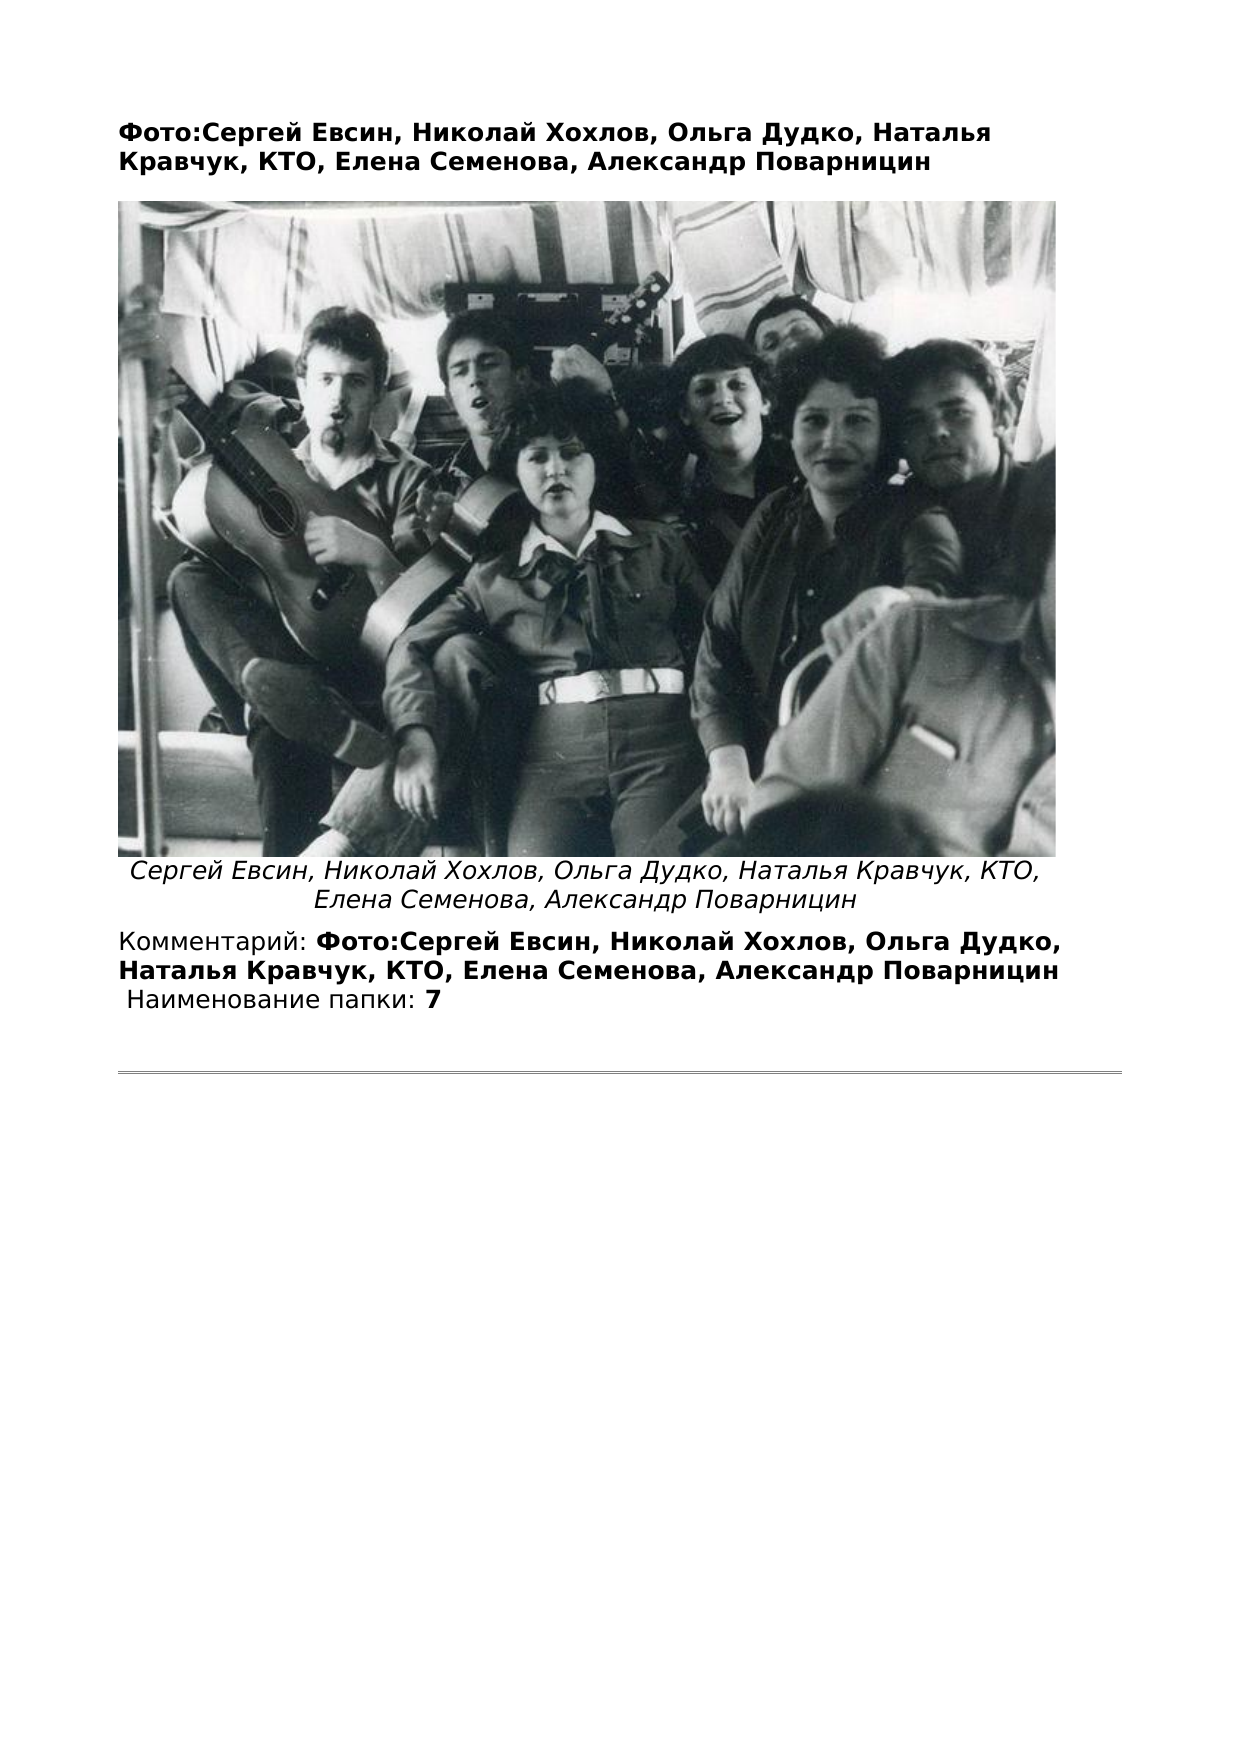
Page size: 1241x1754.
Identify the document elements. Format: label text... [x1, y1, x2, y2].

text Комментарий: Фото:Сергей Евсин, Николай Хохлов, Ольга Дудко, Наталья Кравчук, КТО, Елена Семенова, Александр Поварницин Наименование папки: 7 [118, 927, 1122, 1044]
subtitle Фото:Сергей Евсин, Николай Хохлов, Ольга Дудко, Наталья Кравчук, КТО, Елена Семенова, Александр Поварницин [118, 118, 1122, 176]
text Сергей Евсин, Николай Хохлов, Ольга Дудко, Наталья Кравчук, КТО, Елена Семенова, Александр Поварницин [118, 857, 1056, 914]
picture [118, 201, 1056, 857]
